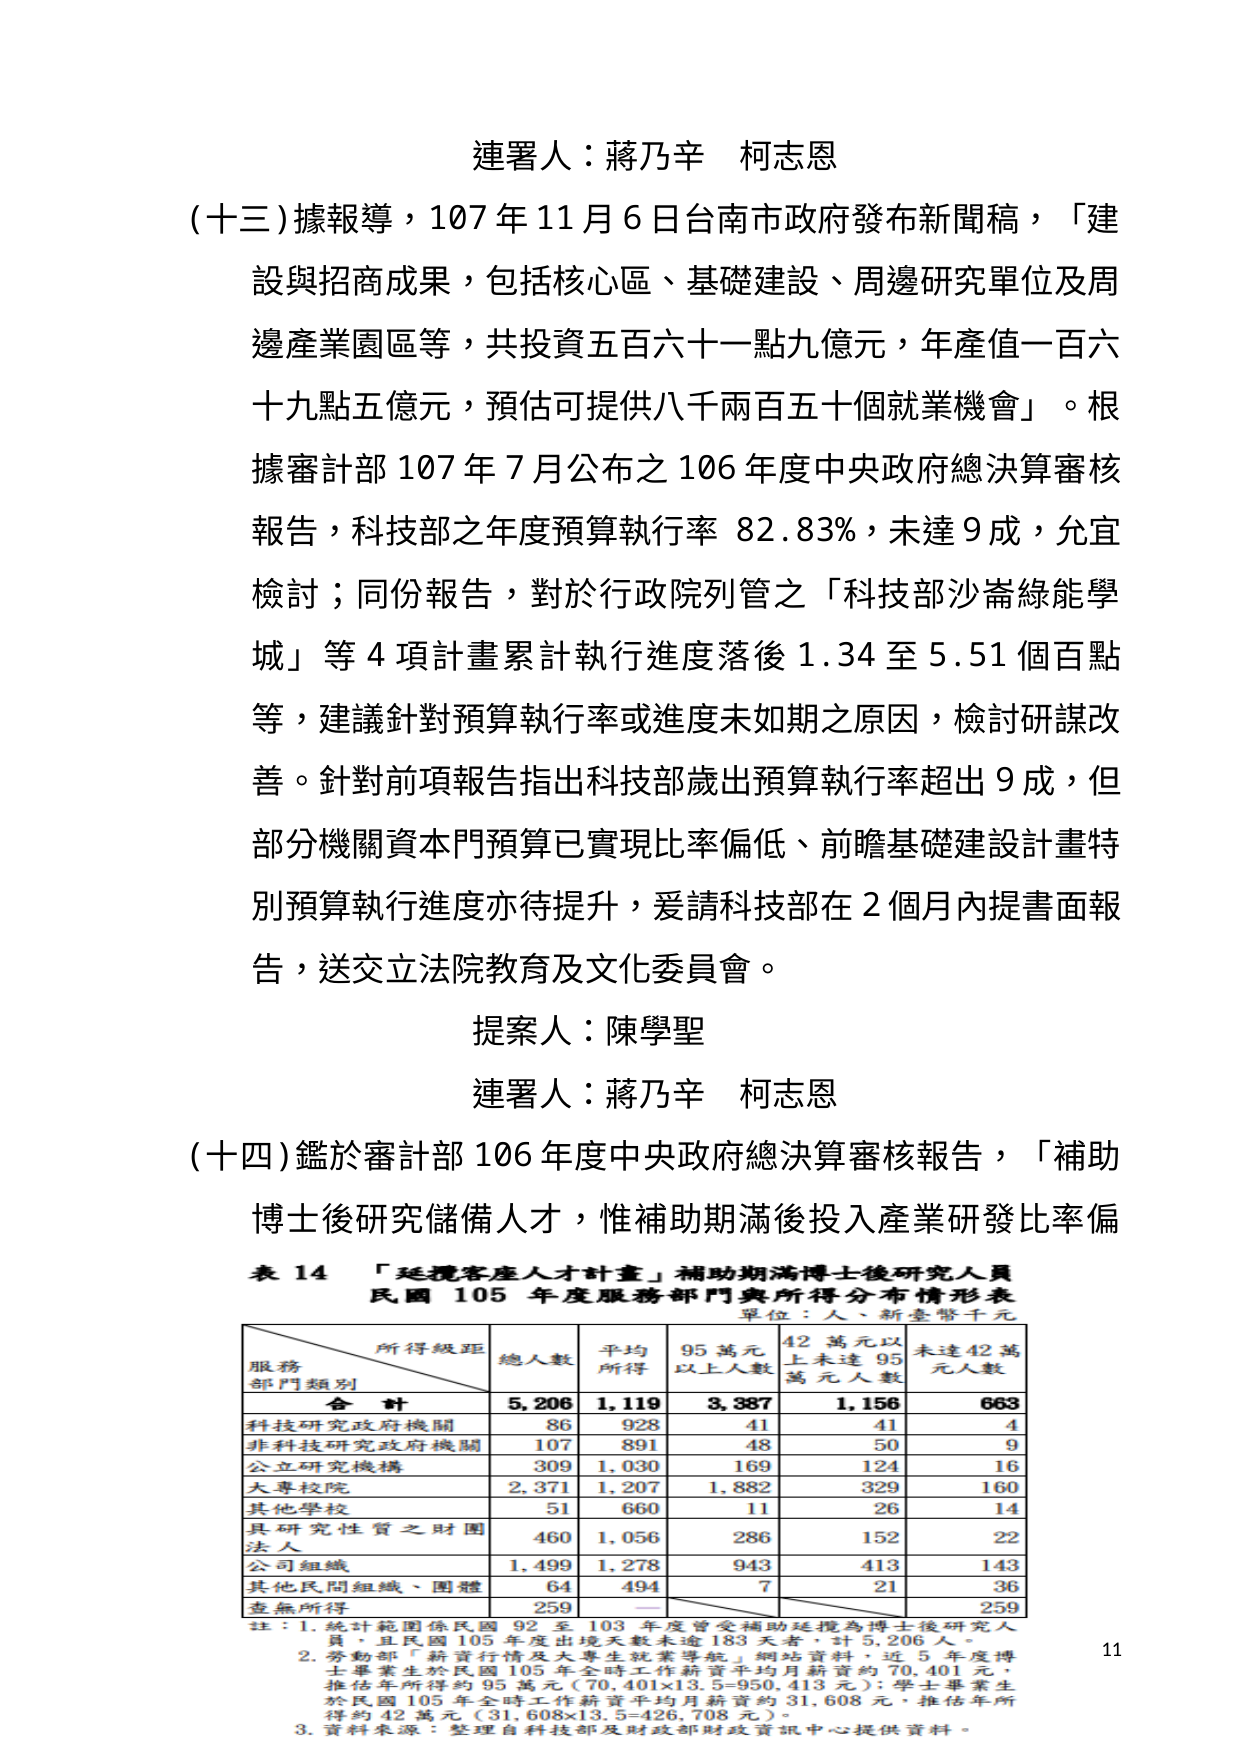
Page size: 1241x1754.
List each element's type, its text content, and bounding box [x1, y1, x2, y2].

text 連署人：蔣乃辛 柯志恩 [472, 112, 1122, 175]
text 連署人：蔣乃辛 柯志恩 [472, 1050, 1122, 1112]
text (十四)鑑於審計部106年度中央政府總決算審核報告，「補助博士後研究儲備人才，惟補助期滿後投入產業研發比率偏 [185, 1112, 1122, 1237]
text 提案人：陳學聖 [472, 987, 1122, 1050]
text (十三)據報導，107年11月6日台南市政府發布新聞稿，「建設與招商成果，包括核心區、基礎建設、周邊研究單位及周邊產業園區等，共投資五百六十一點九億元，年產值一百六十九點五億元，預估可提供八千兩百五十個就業機會」。根據審計部107年7月公布之106年度中央政府總決算審核報告，科技部之年度預算執行率 82.83%，未達9成，允宜檢討；同份報告，對於行政院列管之「科技部沙崙綠能學城」等4項計畫累計執行進度落後1.34至5.51個百點等，建議針對預算執行率或進度未如期之原因，檢討研謀改善。針對前項報告指出科技部歲出預算執行率超出9成，但部分機關資本門預算已實現比率偏低、前瞻基礎建設計畫特別預算執行進度亦待提升，爰請科技部在2個月內提書面報告，送交立法院教育及文化委員會。 [185, 175, 1122, 987]
